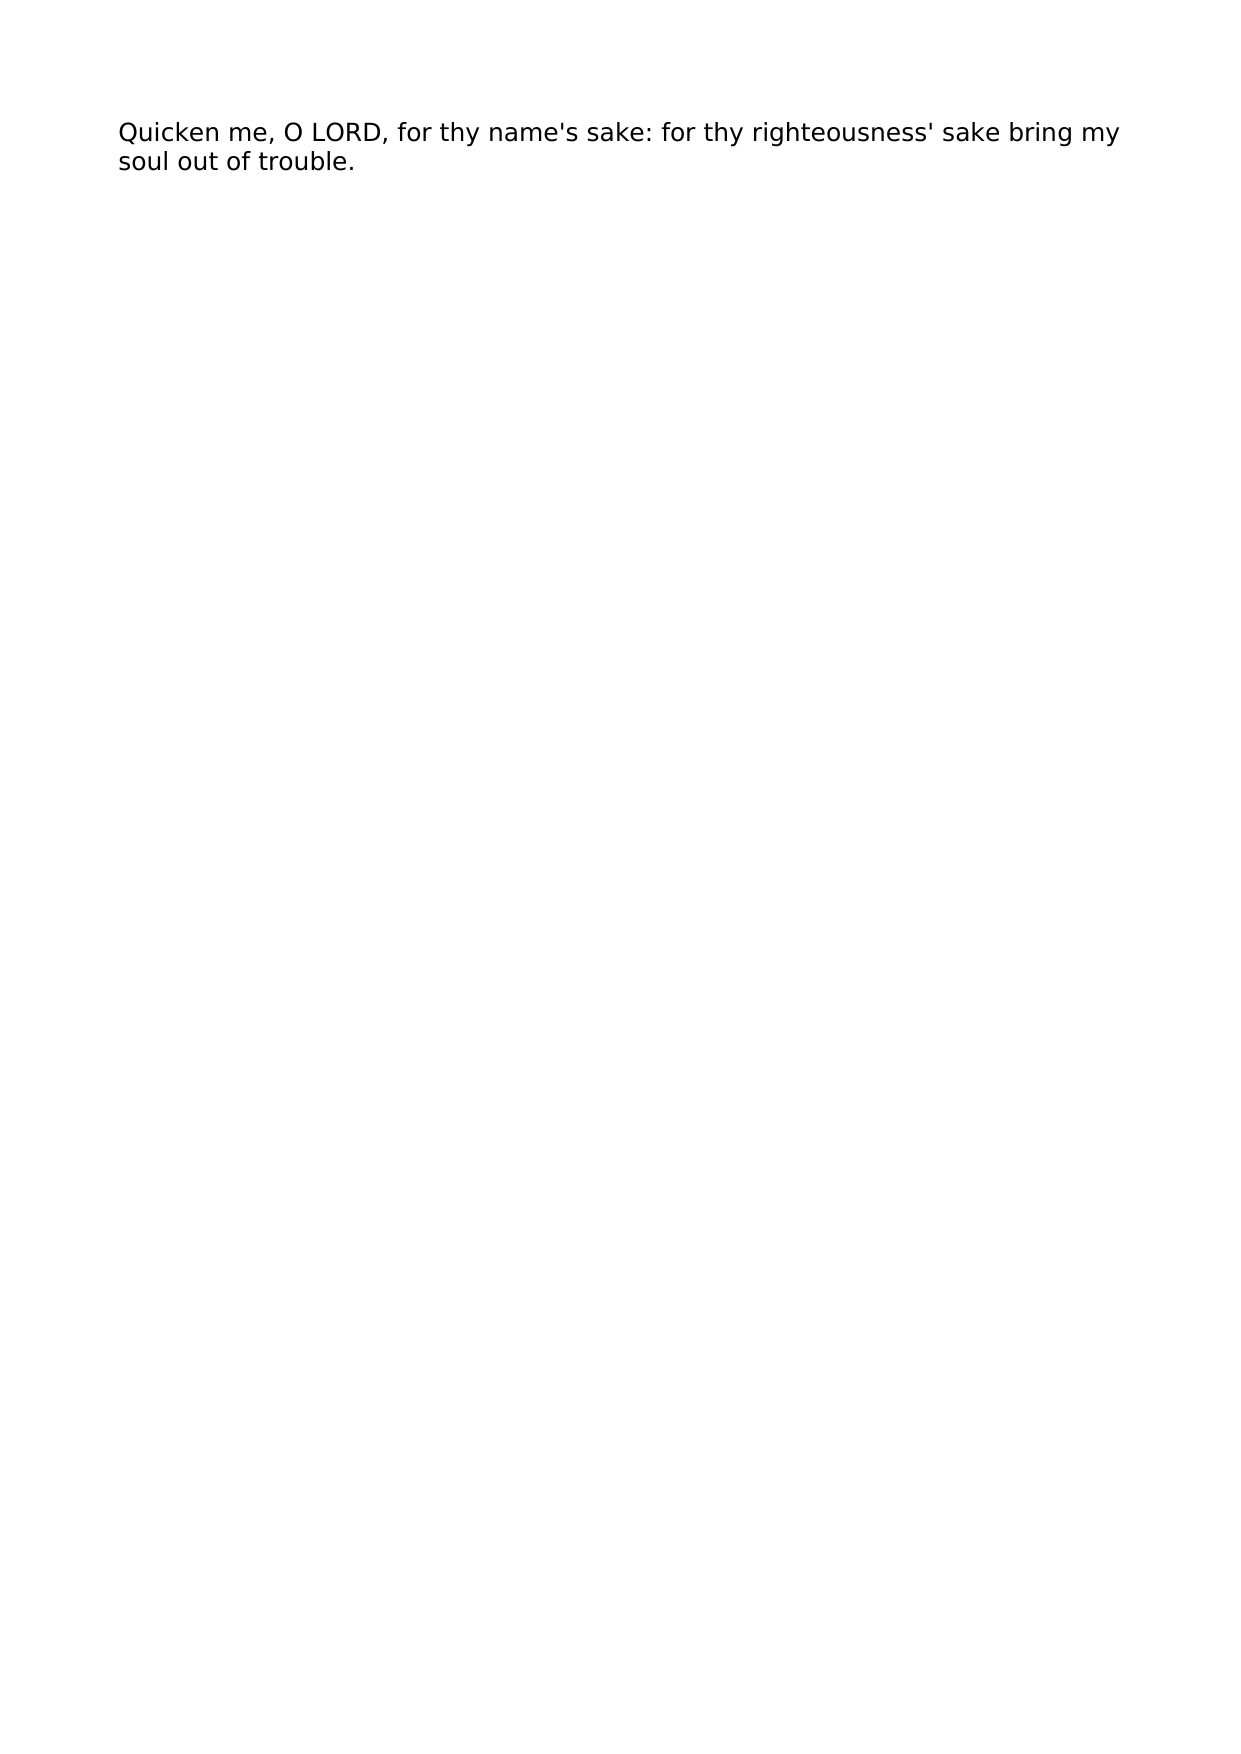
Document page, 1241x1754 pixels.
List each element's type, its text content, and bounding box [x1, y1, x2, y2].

text Quicken me, O LORD, for thy name's sake: for thy righteousness' sake bring my soul out of trouble. [118, 118, 1122, 176]
